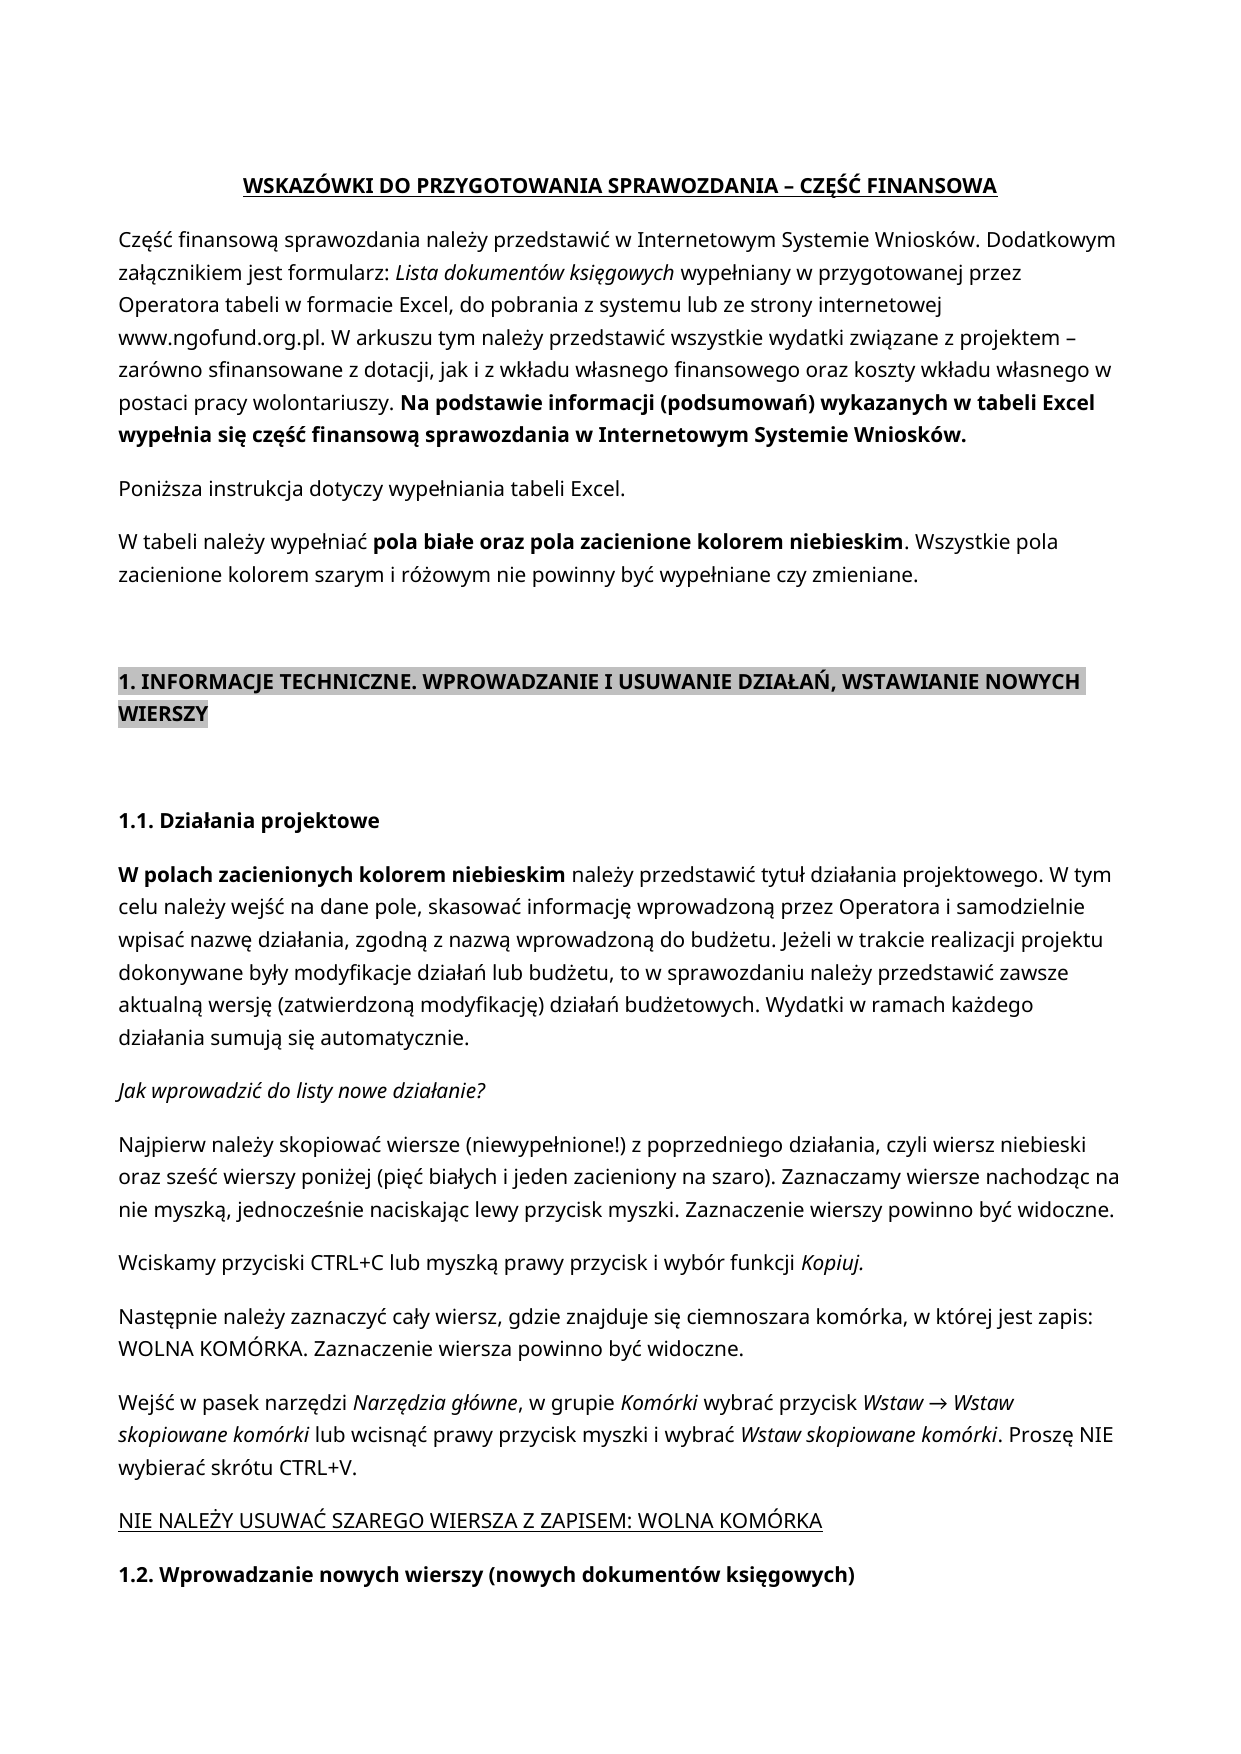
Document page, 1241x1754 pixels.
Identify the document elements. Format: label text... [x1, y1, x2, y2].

text 1.1. Działania projektowe [118, 806, 1122, 835]
text NIE NALEŻY USUWAĆ SZAREGO WIERSZA Z ZAPISEM: WOLNA KOMÓRKA [118, 1507, 1122, 1535]
text Jak wprowadzić do listy nowe działanie? [118, 1076, 1122, 1105]
text Poniższa instrukcja dotyczy wypełniania tabeli Excel. [118, 474, 1122, 502]
text W polach zacienionych kolorem niebieskim należy przedstawić tytuł działania projektowego. W tym celu należy wejść na dane pole, skasować informację wprowadzoną przez Operatora i samodzielnie wpisać nazwę działania, zgodną z nazwą wprowadzoną do budżetu. Jeżeli w trakcie realizacji projektu dokonywane były modyfikacje działań lub budżetu, to w sprawozdaniu należy przedstawić zawsze aktualną wersję (zatwierdzoną modyfikację) działań budżetowych. Wydatki w ramach każdego działania sumują się automatycznie. [118, 860, 1122, 1051]
text 1.2. Wprowadzanie nowych wierszy (nowych dokumentów księgowych) [118, 1560, 1122, 1588]
text Część finansową sprawozdania należy przedstawić w Internetowym Systemie Wniosków. Dodatkowym załącznikiem jest formularz: Lista dokumentów księgowych wypełniany w przygotowanej przez Operatora tabeli w formacie Excel, do pobrania z systemu lub ze strony internetowej www.ngofund.org.pl. W arkuszu tym należy przedstawić wszystkie wydatki związane z projektem – zarówno sfinansowane z dotacji, jak i z wkładu własnego finansowego oraz koszty wkładu własnego w postaci pracy wolontariuszy. Na podstawie informacji (podsumowań) wykazanych w tabeli Excel wypełnia się część finansową sprawozdania w Internetowym Systemie Wniosków. [118, 225, 1122, 449]
text Wciskamy przyciski CTRL+C lub myszką prawy przycisk i wybór funkcji Kopiuj. [118, 1248, 1122, 1277]
text 1. INFORMACJE TECHNICZNE. WPROWADZANIE I USUWANIE DZIAŁAŃ, WSTAWIANIE NOWYCH WIERSZY [118, 667, 1122, 728]
text Najpierw należy skopiować wiersze (niewypełnione!) z poprzedniego działania, czyli wiersz niebieski oraz sześć wierszy poniżej (pięć białych i jeden zacieniony na szaro). Zaznaczamy wiersze nachodząc na nie myszką, jednocześnie naciskając lewy przycisk myszki. Zaznaczenie wierszy powinno być widoczne. [118, 1130, 1122, 1223]
text Następnie należy zaznaczyć cały wiersz, gdzie znajduje się ciemnoszara komórka, w której jest zapis: WOLNA KOMÓRKA. Zaznaczenie wiersza powinno być widoczne. [118, 1302, 1122, 1363]
text Wejść w pasek narzędzi Narzędzia główne, w grupie Komórki wybrać przycisk Wstaw → Wstaw skopiowane komórki lub wcisnąć prawy przycisk myszki i wybrać Wstaw skopiowane komórki. Proszę NIE wybierać skrótu CTRL+V. [118, 1388, 1122, 1482]
text W tabeli należy wypełniać pola białe oraz pola zacienione kolorem niebieskim. Wszystkie pola zacienione kolorem szarym i różowym nie powinny być wypełniane czy zmieniane. [118, 527, 1122, 588]
text WSKAZÓWKI DO PRZYGOTOWANIA SPRAWOZDANIA – CZĘŚĆ FINANSOWA [118, 172, 1122, 200]
